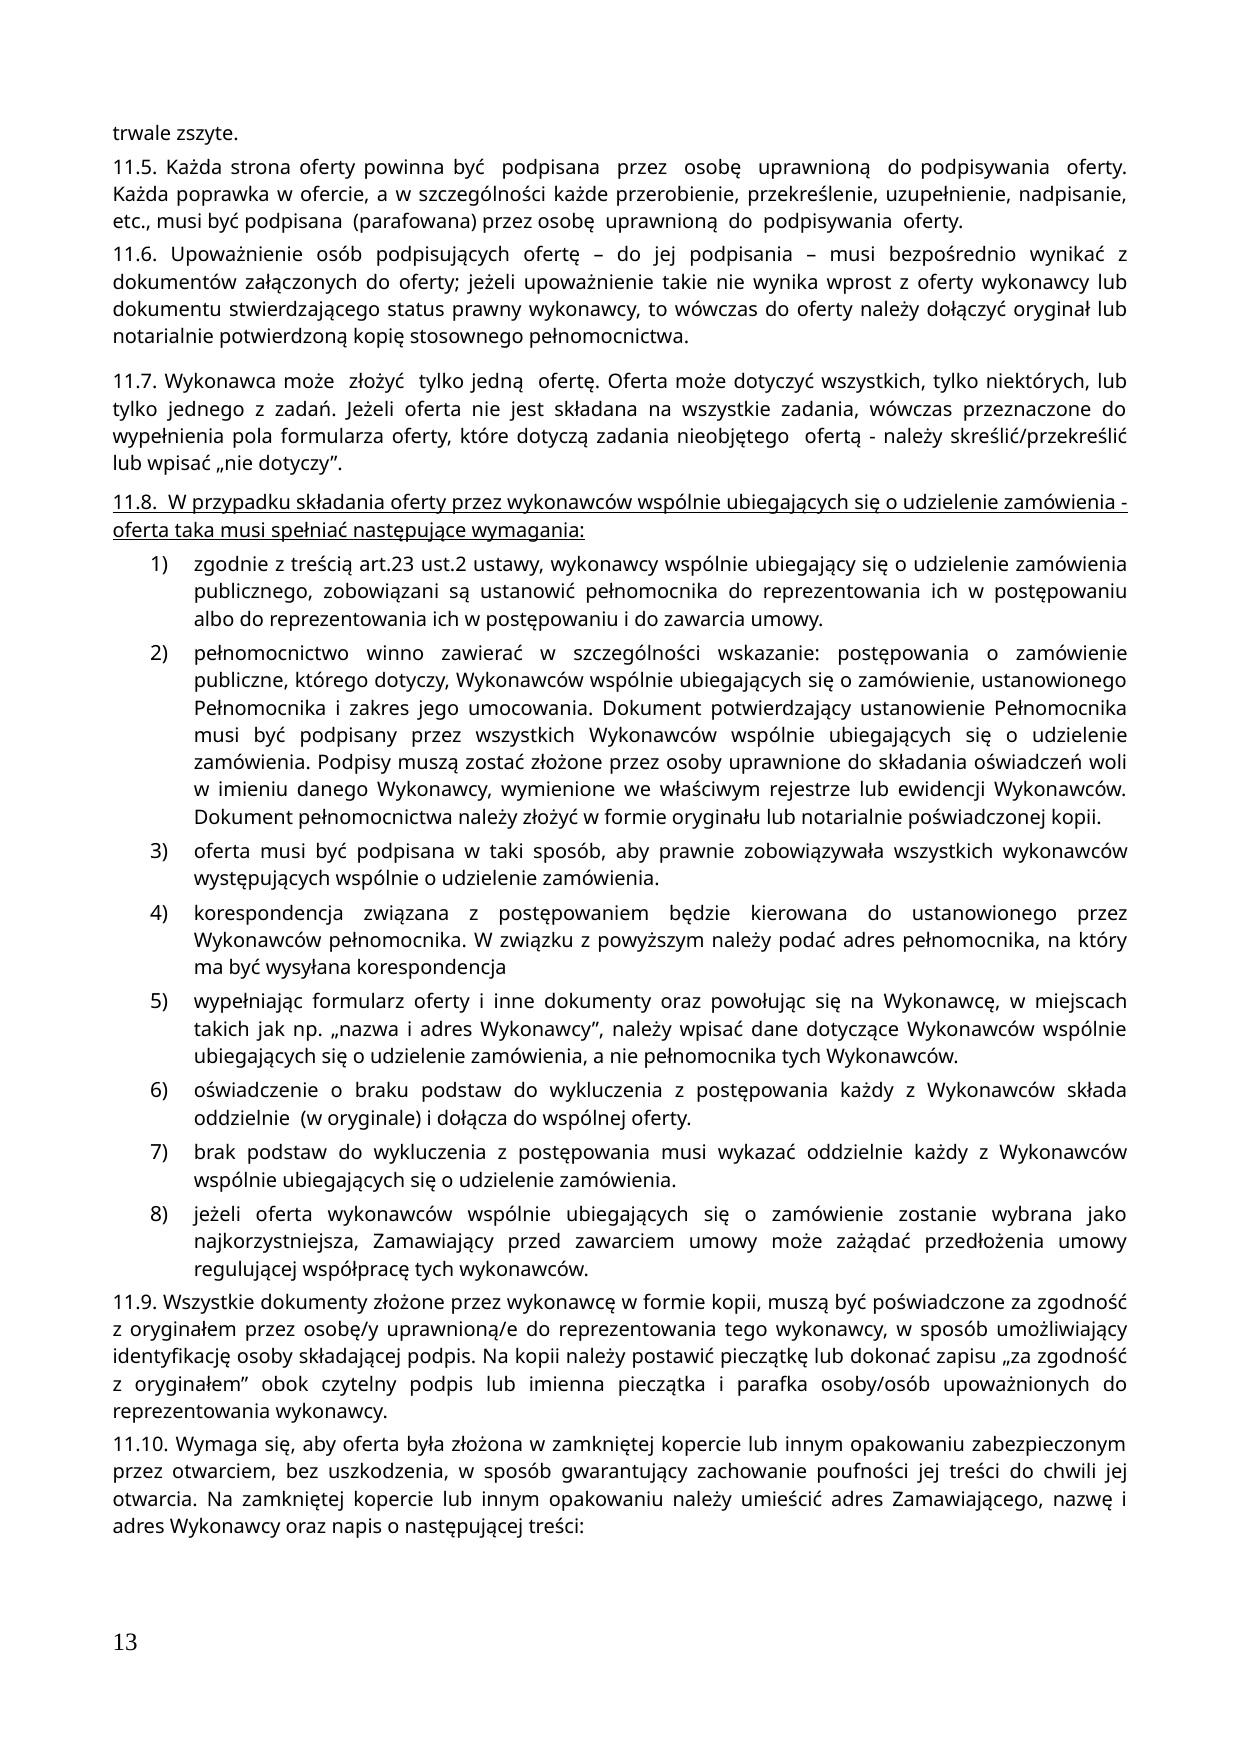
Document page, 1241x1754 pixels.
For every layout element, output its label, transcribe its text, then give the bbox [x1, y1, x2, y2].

list jeżeli oferta wykonawców wspólnie ubiegających się o zamówienie zostanie wybrana jako najkorzystniejsza, Zamawiający przed zawarciem umowy może zażądać przedłożenia umowy regulującej współpracę tych wykonawców. [150, 1199, 1128, 1282]
list korespondencja związana z postępowaniem będzie kierowana do ustanowionego przez Wykonawców pełnomocnika. W związku z powyższym należy podać adres pełnomocnika, na który ma być wysyłana korespondencja [150, 898, 1128, 981]
text trwale zszyte. [112, 119, 1128, 147]
text 11.10. Wymaga się, aby oferta była złożona w zamkniętej kopercie lub innym opakowaniu zabezpieczonym przez otwarciem, bez uszkodzenia, w sposób gwarantujący zachowanie poufności jej treści do chwili jej otwarcia. Na zamkniętej kopercie lub innym opakowaniu należy umieścić adres Zamawiającego, nazwę i adres Wykonawcy oraz napis o następującej treści: [112, 1430, 1128, 1539]
text 11.6. Upoważnienie osób podpisujących ofertę – do jej podpisania – musi bezpośrednio wynikać z dokumentów załączonych do oferty; jeżeli upoważnienie takie nie wynika wprost z oferty wykonawcy lub dokumentu stwierdzającego status prawny wykonawcy, to wówczas do oferty należy dołączyć oryginał lub notarialnie potwierdzoną kopię stosownego pełnomocnictwa. [112, 241, 1128, 350]
list brak podstaw do wykluczenia z postępowania musi wykazać oddzielnie każdy z Wykonawców wspólnie ubiegających się o udzielenie zamówienia. [150, 1137, 1128, 1193]
text 11.8. W przypadku składania oferty przez wykonawców wspólnie ubiegających się o udzielenie zamówienia [112, 488, 1128, 512]
list zgodnie z treścią art.23 ust.2 ustawy, wykonawcy wspólnie ubiegający się o udzielenie zamówienia publicznego, zobowiązani są ustanowić pełnomocnika do reprezentowania ich w postępowaniu albo do reprezentowania ich w postępowaniu i do zawarcia umowy. [150, 549, 1128, 632]
list oferta musi być podpisana w taki sposób, aby prawnie zobowiązywała wszystkich wykonawców występujących wspólnie o udzielenie zamówienia. [150, 836, 1128, 892]
text 11.7. Wykonawca może złożyć tylko jedną ofertę. Oferta może dotyczyć wszystkich, tylko niektórych, lub tylko jednego z zadań. Jeżeli oferta nie jest składana na wszystkie zadania, wówczas przeznaczone do wypełnienia pola formularza oferty, które dotyczą zadania nieobjętego ofertą - należy skreślić/przekreślić lub wpisać „nie dotyczy”. [112, 367, 1128, 477]
list pełnomocnictwo winno zawierać w szczególności wskazanie: postępowania o zamówienie publiczne, którego dotyczy, Wykonawców wspólnie ubiegających się o zamówienie, ustanowionego Pełnomocnika i zakres jego umocowania. Dokument potwierdzający ustanowienie Pełnomocnika musi być podpisany przez wszystkich Wykonawców wspólnie ubiegających się o udzielenie zamówienia. Podpisy muszą zostać złożone przez osoby uprawnione do składania oświadczeń woli w imieniu danego Wykonawcy, wymienione we właściwym rejestrze lub ewidencji Wykonawców. Dokument pełnomocnictwa należy złożyć w formie oryginału lub notarialnie poświadczonej kopii. [150, 638, 1128, 830]
text 11.9. Wszystkie dokumenty złożone przez wykonawcę w formie kopii, muszą być poświadczone za zgodność z oryginałem przez osobę/y uprawnioną/e do reprezentowania tego wykonawcy, w sposób umożliwiający identyfikację osoby składającej podpis. Na kopii należy postawić pieczątkę lub dokonać zapisu „za zgodność z oryginałem” obok czytelny podpis lub imienna pieczątka i parafka osoby/osób upoważnionych do reprezentowania wykonawcy. [112, 1288, 1128, 1424]
list wypełniając formularz oferty i inne dokumenty oraz powołując się na Wykonawcę, w miejscach takich jak np. „nazwa i adres Wykonawcy”, należy wpisać dane dotyczące Wykonawców wspólnie ubiegających się o udzielenie zamówienia, a nie pełnomocnika tych Wykonawców. [150, 987, 1128, 1069]
list oświadczenie o braku podstaw do wykluczenia z postępowania każdy z Wykonawców składa oddzielnie (w oryginale) i dołącza do wspólnej oferty. [150, 1076, 1128, 1131]
text 11.5. Każda strona oferty powinna być podpisana przez osobę uprawnioną do podpisywania oferty. Każda poprawka w ofercie, a w szczególności każde przerobienie, przekreślenie, uzupełnienie, nadpisanie, etc., musi być podpisana (parafowana) przez osobę uprawnioną do podpisywania oferty. [112, 153, 1128, 234]
text - oferta taka musi spełniać następujące wymagania: [112, 513, 1128, 543]
